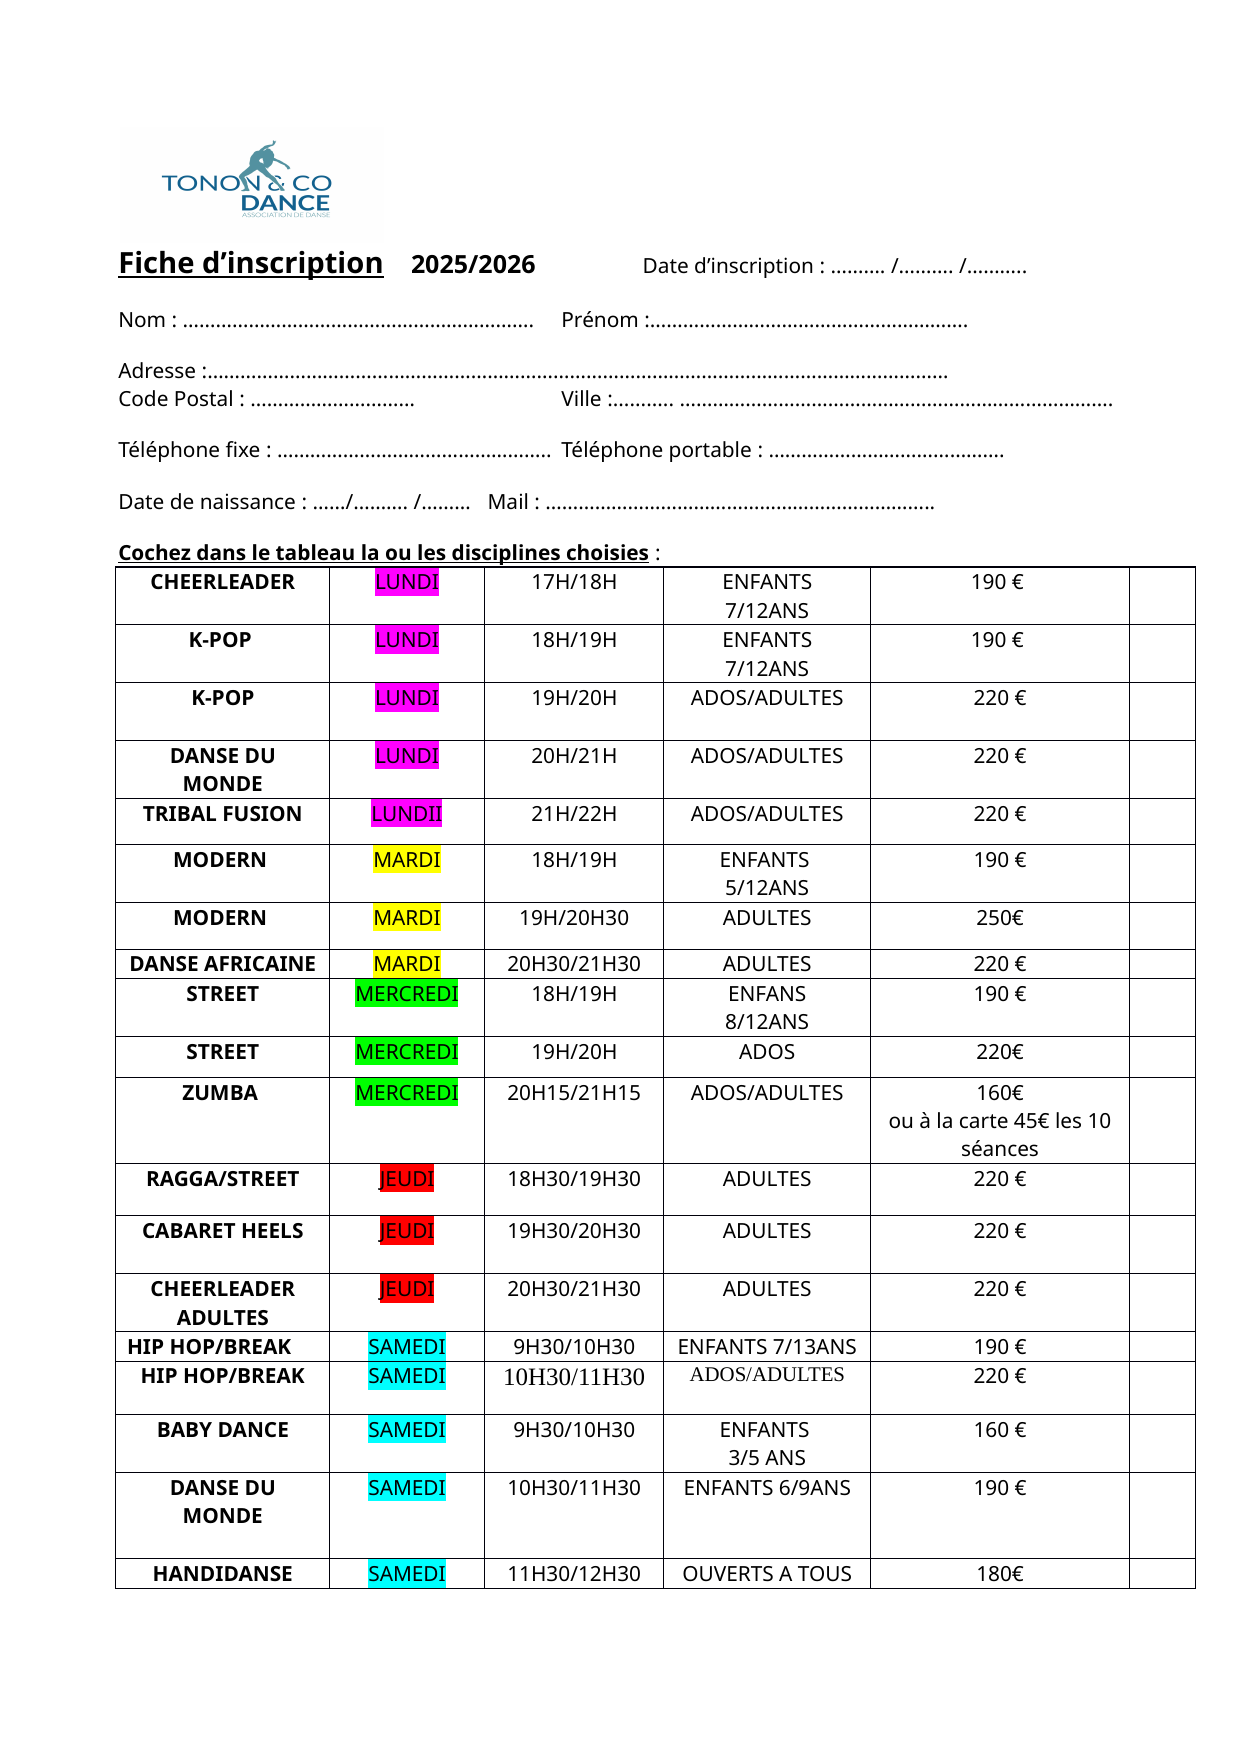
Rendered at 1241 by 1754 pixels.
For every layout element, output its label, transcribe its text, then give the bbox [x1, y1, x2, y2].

table_cell 21H/22H [485, 799, 663, 844]
text Nom : ………………………………………………………. Prénom :…………………………………………………. [118, 305, 1122, 333]
table_cell SAMEDI [330, 1332, 484, 1361]
table_cell 220 € [871, 1164, 1129, 1215]
table_cell [1130, 1362, 1195, 1414]
text Code Postal : ………………………… Ville :........... ……………………………………………………………………. [118, 384, 1122, 413]
table_header ENFANTS 7/12ANS [664, 568, 870, 624]
table_cell LUNDI [330, 741, 484, 798]
table_cell SAMEDI [330, 1362, 484, 1414]
table_cell ADOS/ADULTES [664, 799, 870, 844]
table_cell ADOS/ADULTES [664, 683, 870, 740]
table_cell LUNDII [330, 799, 484, 844]
text Adresse :……………………………………………………………………………………………………………………… [118, 356, 1122, 384]
table_cell DANSE AFRICAINE [116, 950, 329, 978]
table_cell 220 € [871, 683, 1129, 740]
text Téléphone fixe : ………………………………………….. Téléphone portable : ……………………………………. [118, 436, 1122, 464]
table_cell [1130, 1216, 1195, 1273]
table_cell 18H/19H [485, 845, 663, 902]
table_cell 20H15/21H15 [485, 1078, 663, 1163]
table_cell ADULTES [664, 1274, 870, 1331]
table_cell 220 € [871, 799, 1129, 844]
table_cell 190 € [871, 1332, 1129, 1361]
table_cell ENFANTS 7/12ANS [664, 625, 870, 682]
table_cell HIP HOP/BREAK [116, 1362, 329, 1414]
table_cell ADULTES [664, 903, 870, 948]
table_cell 10H30/11H30 [485, 1362, 663, 1414]
table_cell [1130, 845, 1195, 902]
table_cell 19H/20H30 [485, 903, 663, 948]
text Date de naissance : ……/………. /……… Mail : …………………………………………………………….. [118, 487, 1122, 515]
table_cell 18H30/19H30 [485, 1164, 663, 1215]
table_cell [1130, 1274, 1195, 1331]
table_cell SAMEDI [330, 1559, 484, 1588]
table_cell MODERN [116, 903, 329, 948]
table_cell MARDI [330, 845, 484, 902]
table_cell 9H30/10H30 [485, 1415, 663, 1472]
table_cell ADOS/ADULTES [664, 1362, 870, 1414]
table_cell 160 € [871, 1415, 1129, 1472]
table_cell 220 € [871, 950, 1129, 978]
table_cell [1130, 1164, 1195, 1215]
table_cell DANSE DU MONDE [116, 1473, 329, 1558]
table_cell 180€ [871, 1559, 1129, 1588]
table_cell 220 € [871, 1362, 1129, 1414]
table_cell 9H30/10H30 [485, 1332, 663, 1361]
table_cell HANDIDANSE [116, 1559, 329, 1588]
table_cell 250€ [871, 903, 1129, 948]
table_cell [1130, 1415, 1195, 1472]
table_cell ADULTES [664, 1216, 870, 1273]
table_cell RAGGA/STREET [116, 1164, 329, 1215]
table_cell STREET [116, 979, 329, 1036]
table_cell [1130, 799, 1195, 844]
table_cell [1130, 683, 1195, 740]
table_cell CABARET HEELS [116, 1216, 329, 1273]
table_cell 190 € [871, 1473, 1129, 1558]
table_cell [1130, 1037, 1195, 1077]
table_cell 160€ ou à la carte 45€ les 10 séances [871, 1078, 1129, 1163]
table_cell 19H30/20H30 [485, 1216, 663, 1273]
text Cochez dans le tableau la ou les disciplines choisies : [118, 538, 1122, 566]
picture [120, 127, 385, 243]
table_cell MERCREDI [330, 1037, 484, 1077]
table_cell LUNDI [330, 683, 484, 740]
table_cell ADOS/ADULTES [664, 741, 870, 798]
table_header [1130, 568, 1195, 624]
table_cell ENFANTS 5/12ANS [664, 845, 870, 902]
table_cell JEUDI [330, 1164, 484, 1215]
table_cell ADOS [664, 1037, 870, 1077]
table_cell K-POP [116, 625, 329, 682]
table_header 17H/18H [485, 568, 663, 624]
table_cell ENFANTS 6/9ANS [664, 1473, 870, 1558]
table_cell ADULTES [664, 950, 870, 978]
table_cell 190 € [871, 625, 1129, 682]
table_cell ENFANS 8/12ANS [664, 979, 870, 1036]
table_cell HIP HOP/BREAK [116, 1332, 329, 1361]
table_cell JEUDI [330, 1274, 484, 1331]
table_cell MERCREDI [330, 1078, 484, 1163]
table_cell JEUDI [330, 1216, 484, 1273]
table_cell 220 € [871, 1274, 1129, 1331]
table_header LUNDI [330, 568, 484, 624]
table_cell K-POP [116, 683, 329, 740]
table_cell 18H/19H [485, 625, 663, 682]
table_cell DANSE DU MONDE [116, 741, 329, 798]
table_cell MERCREDI [330, 979, 484, 1036]
table_cell [1130, 1332, 1195, 1361]
table_cell MARDI [330, 950, 484, 978]
table_cell MARDI [330, 903, 484, 948]
table_cell [1130, 950, 1195, 978]
table_cell 20H/21H [485, 741, 663, 798]
table_cell ENFANTS 3/5 ANS [664, 1415, 870, 1472]
table_cell TRIBAL FUSION [116, 799, 329, 844]
table_cell 11H30/12H30 [485, 1559, 663, 1588]
table_cell ENFANTS 7/13ANS [664, 1332, 870, 1361]
table_cell ZUMBA [116, 1078, 329, 1163]
table_cell [1130, 1078, 1195, 1163]
table_cell CHEERLEADER ADULTES [116, 1274, 329, 1331]
table_header CHEERLEADER [116, 568, 329, 624]
table_cell 19H/20H [485, 683, 663, 740]
table_header 190 € [871, 568, 1129, 624]
table_cell BABY DANCE [116, 1415, 329, 1472]
table_cell 18H/19H [485, 979, 663, 1036]
table_cell [1130, 625, 1195, 682]
table_cell [1130, 1559, 1195, 1588]
table_cell 20H30/21H30 [485, 1274, 663, 1331]
table_cell MODERN [116, 845, 329, 902]
table_cell LUNDI [330, 625, 484, 682]
table_cell 190 € [871, 845, 1129, 902]
text Fiche d’inscription 2025/2026 Date d’inscription : ………. /………. /……….. [118, 118, 1122, 282]
table_cell 20H30/21H30 [485, 950, 663, 978]
table_cell ADULTES [664, 1164, 870, 1215]
table_cell [1130, 979, 1195, 1036]
table_cell [1130, 741, 1195, 798]
table_cell 220 € [871, 1216, 1129, 1273]
table_cell 220€ [871, 1037, 1129, 1077]
table_cell STREET [116, 1037, 329, 1077]
table_cell 19H/20H [485, 1037, 663, 1077]
table_cell [1130, 1473, 1195, 1558]
table_cell 190 € [871, 979, 1129, 1036]
table_cell SAMEDI [330, 1473, 484, 1558]
table_cell OUVERTS A TOUS [664, 1559, 870, 1588]
table_cell [1130, 903, 1195, 948]
table_cell 10H30/11H30 [485, 1473, 663, 1558]
table_cell SAMEDI [330, 1415, 484, 1472]
table_cell 220 € [871, 741, 1129, 798]
table_cell ADOS/ADULTES [664, 1078, 870, 1163]
